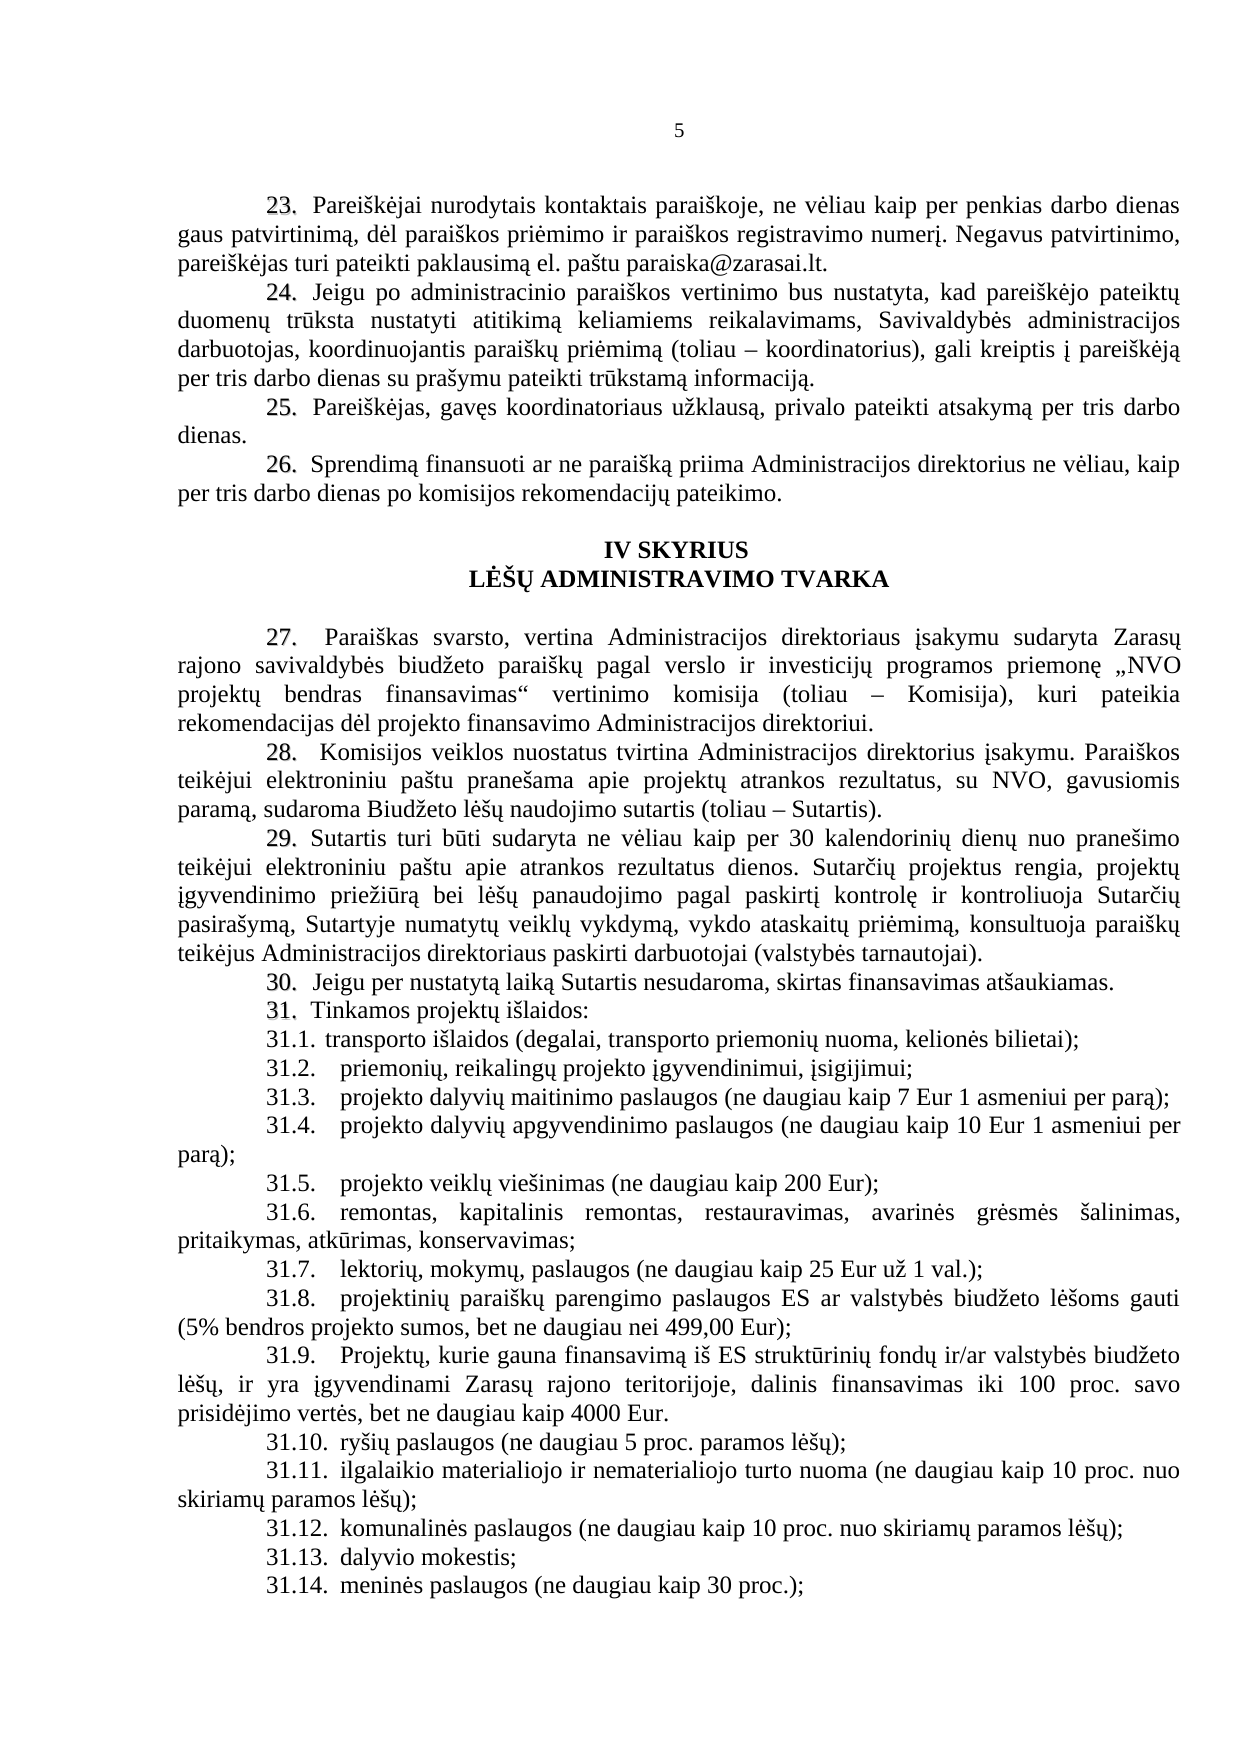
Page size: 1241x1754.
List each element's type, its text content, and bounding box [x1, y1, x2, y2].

text 31.5. projekto veiklų viešinimas (ne daugiau kaip 200 Eur); [177, 1168, 1181, 1197]
text 31.7. lektorių, mokymų, paslaugos (ne daugiau kaip 25 Eur už 1 val.); [177, 1254, 1181, 1283]
text IV SKYRIUS [177, 536, 1181, 564]
text 28. Komisijos veiklos nuostatus tvirtina Administracijos direktorius įsakymu. Paraiškos teikėjui elektroniniu paštu pranešama apie projektų atrankos rezultatus, su NVO, gavusiomis paramą, sudaroma Biudžeto lėšų naudojimo sutartis (toliau – Sutartis). [177, 737, 1181, 823]
text 31.4. projekto dalyvių apgyvendinimo paslaugos (ne daugiau kaip 10 Eur 1 asmeniui per parą); [177, 1111, 1181, 1168]
text 31.8. projektinių paraiškų parengimo paslaugos ES ar valstybės biudžeto lėšoms gauti (5% bendros projekto sumos, bet ne daugiau nei 499,00 Eur); [177, 1283, 1181, 1341]
text 31.11. ilgalaikio materialiojo ir nematerialiojo turto nuoma (ne daugiau kaip 10 proc. nuo skiriamų paramos lėšų); [177, 1456, 1181, 1513]
text 31.14. meninės paslaugos (ne daugiau kaip 30 proc.); [177, 1571, 1181, 1599]
text 31.1. transporto išlaidos (degalai, transporto priemonių nuoma, kelionės bilietai); [177, 1024, 1181, 1053]
text 31.6. remontas, kapitalinis remontas, restauravimas, avarinės grėsmės šalinimas, pritaikymas, atkūrimas, konservavimas; [177, 1197, 1181, 1254]
text 31. Tinkamos projektų išlaidos: [177, 996, 1181, 1024]
text 25. Pareiškėjas, gavęs koordinatoriaus užklausą, privalo pateikti atsakymą per tris darbo dienas. [177, 392, 1181, 449]
text 26. Sprendimą finansuoti ar ne paraišką priima Administracijos direktorius ne vėliau, kaip per tris darbo dienas po komisijos rekomendacijų pateikimo. [177, 449, 1181, 507]
text 30. Jeigu per nustatytą laiką Sutartis nesudaroma, skirtas finansavimas atšaukiamas. [177, 967, 1181, 996]
text 27. Paraiškas svarsto, vertina Administracijos direktoriaus įsakymu sudaryta Zarasų rajono savivaldybės biudžeto paraiškų pagal verslo ir investicijų programos priemonę „NVO projektų bendras finansavimas“ vertinimo komisija (toliau – Komisija), kuri pateikia rekomendacijas dėl projekto finansavimo Administracijos direktoriui. [177, 622, 1181, 737]
text 31.10. ryšių paslaugos (ne daugiau 5 proc. paramos lėšų); [177, 1427, 1181, 1456]
text 31.13. dalyvio mokestis; [177, 1542, 1181, 1571]
text LĖŠŲ ADMINISTRAVIMO TVARKA [177, 564, 1181, 593]
text 31.12. komunalinės paslaugos (ne daugiau kaip 10 proc. nuo skiriamų paramos lėšų); [177, 1513, 1181, 1542]
text 31.3. projekto dalyvių maitinimo paslaugos (ne daugiau kaip 7 Eur 1 asmeniui per parą); [177, 1082, 1181, 1111]
text 31.2. priemonių, reikalingų projekto įgyvendinimui, įsigijimui; [177, 1053, 1181, 1082]
text 24. Jeigu po administracinio paraiškos vertinimo bus nustatyta, kad pareiškėjo pateiktų duomenų trūksta nustatyti atitikimą keliamiems reikalavimams, Savivaldybės administracijos darbuotojas, koordinuojantis paraiškų priėmimą (toliau – koordinatorius), gali kreiptis į pareiškėją per tris darbo dienas su prašymu pateikti trūkstamą informaciją. [177, 277, 1181, 392]
text 31.9. Projektų, kurie gauna finansavimą iš ES struktūrinių fondų ir/ar valstybės biudžeto lėšų, ir yra įgyvendinami Zarasų rajono teritorijoje, dalinis finansavimas iki 100 proc. savo prisidėjimo vertės, bet ne daugiau kaip 4000 Eur. [177, 1341, 1181, 1427]
text 23. Pareiškėjai nurodytais kontaktais paraiškoje, ne vėliau kaip per penkias darbo dienas gaus patvirtinimą, dėl paraiškos priėmimo ir paraiškos registravimo numerį. Negavus patvirtinimo, pareiškėjas turi pateikti paklausimą el. paštu paraiska@zarasai.lt. [177, 191, 1181, 277]
text 29. Sutartis turi būti sudaryta ne vėliau kaip per 30 kalendorinių dienų nuo pranešimo teikėjui elektroniniu paštu apie atrankos rezultatus dienos. Sutarčių projektus rengia, projektų įgyvendinimo priežiūrą bei lėšų panaudojimo pagal paskirtį kontrolę ir kontroliuoja Sutarčių pasirašymą, Sutartyje numatytų veiklų vykdymą, vykdo ataskaitų priėmimą, konsultuoja paraiškų teikėjus Administracijos direktoriaus paskirti darbuotojai (valstybės tarnautojai). [177, 823, 1181, 967]
